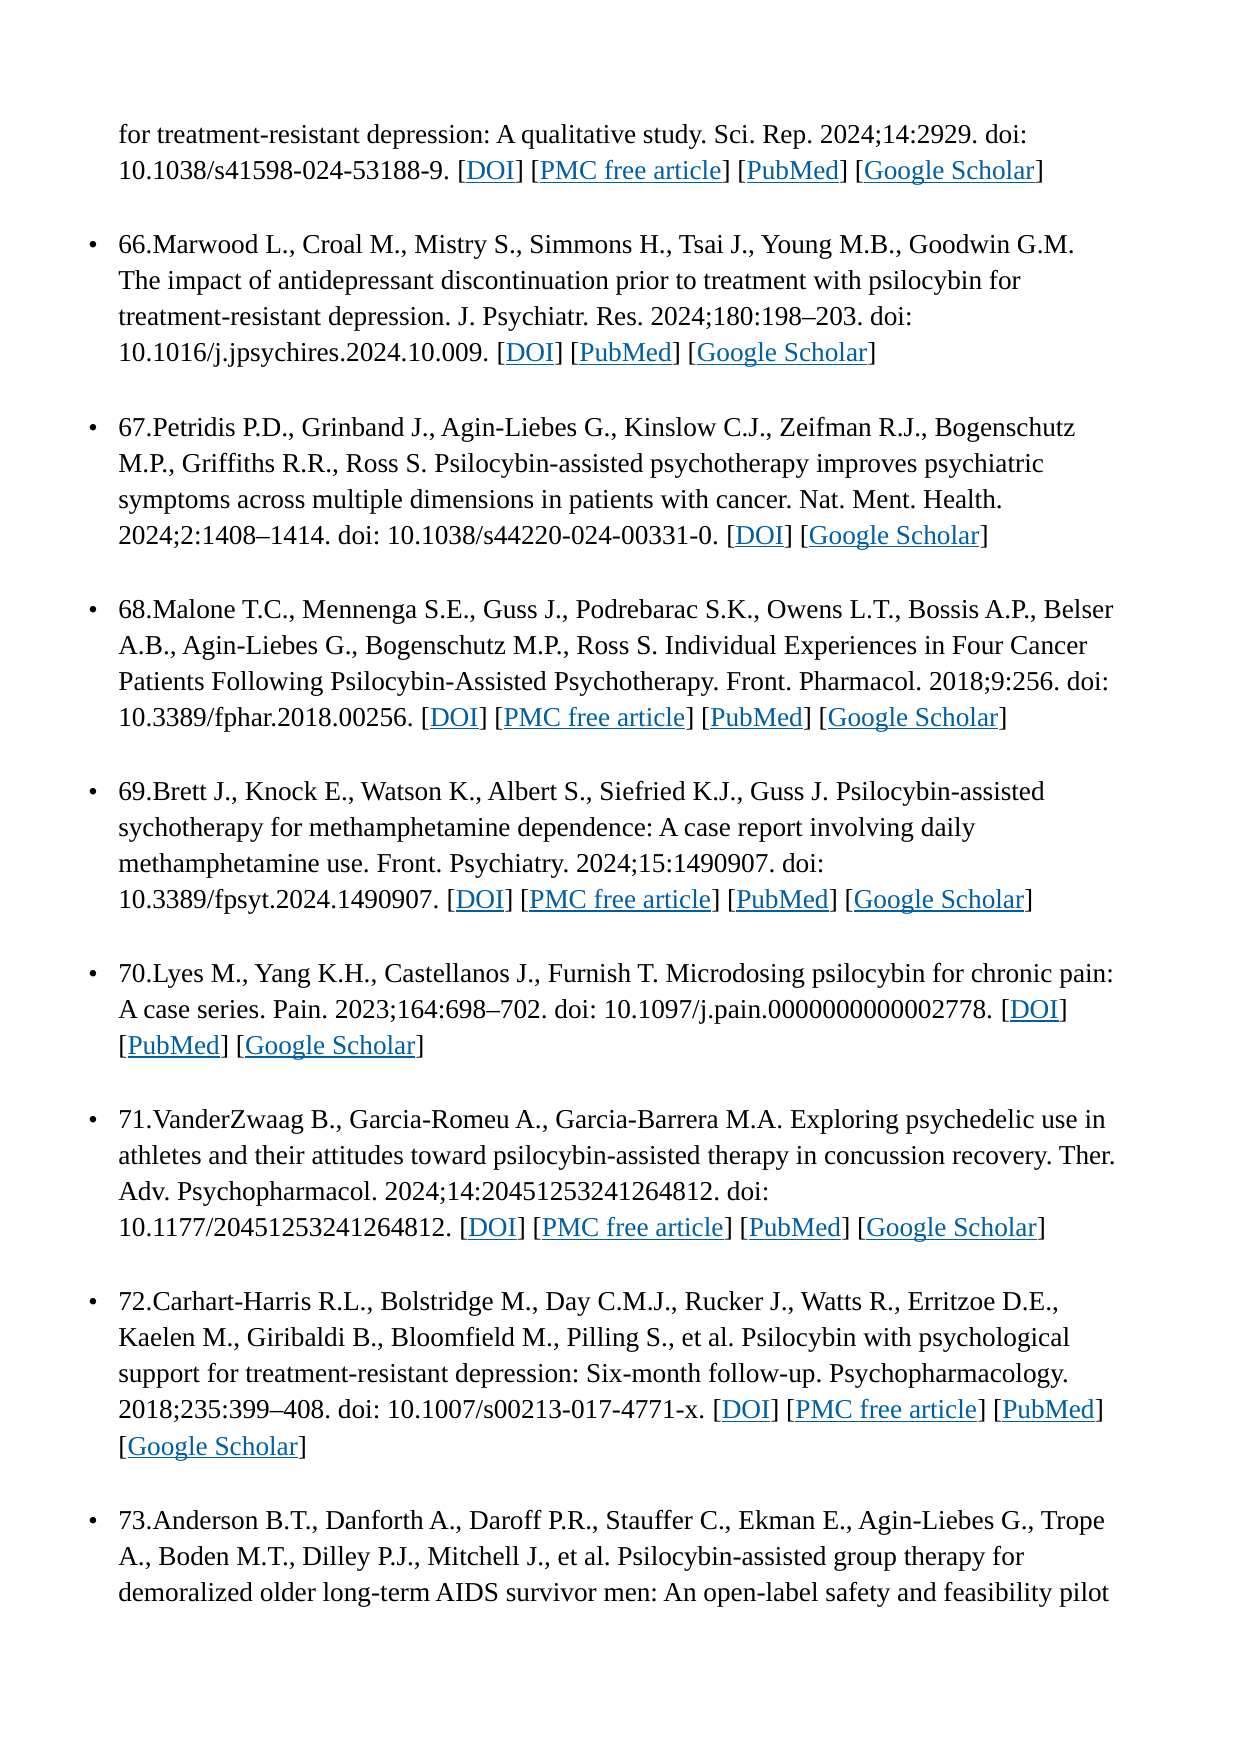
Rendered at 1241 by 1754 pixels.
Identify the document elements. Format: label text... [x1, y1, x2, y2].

list 73.Anderson B.T., Danforth A., Daroff P.R., Stauffer C., Ekman E., Agin-Liebes G., Trope A., Boden M.T., Dilley P.J., Mitchell J., et al. Psilocybin-assisted group therapy for demoralized older long-term AIDS survivor men: An open-label safety and feasibility pilot [118, 1503, 1122, 1607]
list 68.Malone T.C., Mennenga S.E., Guss J., Podrebarac S.K., Owens L.T., Bossis A.P., Belser A.B., Agin-Liebes G., Bogenschutz M.P., Ross S. Individual Experiences in Four Cancer Patients Following Psilocybin-Assisted Psychotherapy. Front. Pharmacol. 2018;9:256. doi: 10.3389/fphar.2018.00256. [DOI] [PMC free article] [PubMed] [Google Scholar] [118, 593, 1122, 732]
list 70.Lyes M., Yang K.H., Castellanos J., Furnish T. Microdosing psilocybin for chronic pain: A case series. Pain. 2023;164:698–702. doi: 10.1097/j.pain.0000000000002778. [DOI] [PubMed] [Google Scholar] [118, 957, 1122, 1060]
list for treatment-resistant depression: A qualitative study. Sci. Rep. 2024;14:2929. doi: 10.1038/s41598-024-53188-9. [DOI] [PMC free article] [PubMed] [Google Scholar] [118, 118, 1122, 186]
list 71.VanderZwaag B., Garcia-Romeu A., Garcia-Barrera M.A. Exploring psychedelic use in athletes and their attitudes toward psilocybin-assisted therapy in concussion recovery. Ther. Adv. Psychopharmacol. 2024;14:20451253241264812. doi: 10.1177/20451253241264812. [DOI] [PMC free article] [PubMed] [Google Scholar] [118, 1103, 1122, 1243]
list 72.Carhart-Harris R.L., Bolstridge M., Day C.M.J., Rucker J., Watts R., Erritzoe D.E., Kaelen M., Giribaldi B., Bloomfield M., Pilling S., et al. Psilocybin with psychological support for treatment-resistant depression: Six-month follow-up. Psychopharmacology. 2018;235:399–408. doi: 10.1007/s00213-017-4771-x. [DOI] [PMC free article] [PubMed] [Google Scholar] [118, 1285, 1122, 1461]
list 69.Brett J., Knock E., Watson K., Albert S., Siefried K.J., Guss J. Psilocybin-assisted sychotherapy for methamphetamine dependence: A case report involving daily methamphetamine use. Front. Psychiatry. 2024;15:1490907. doi: 10.3389/fpsyt.2024.1490907. [DOI] [PMC free article] [PubMed] [Google Scholar] [118, 775, 1122, 914]
list 66.Marwood L., Croal M., Mistry S., Simmons H., Tsai J., Young M.B., Goodwin G.M. The impact of antidepressant discontinuation prior to treatment with psilocybin for treatment-resistant depression. J. Psychiatr. Res. 2024;180:198–203. doi: 10.1016/j.jpsychires.2024.10.009. [DOI] [PubMed] [Google Scholar] [118, 228, 1122, 368]
list 67.Petridis P.D., Grinband J., Agin-Liebes G., Kinslow C.J., Zeifman R.J., Bogenschutz M.P., Griffiths R.R., Ross S. Psilocybin-assisted psychotherapy improves psychiatric symptoms across multiple dimensions in patients with cancer. Nat. Ment. Health. 2024;2:1408–1414. doi: 10.1038/s44220-024-00331-0. [DOI] [Google Scholar] [118, 410, 1122, 550]
